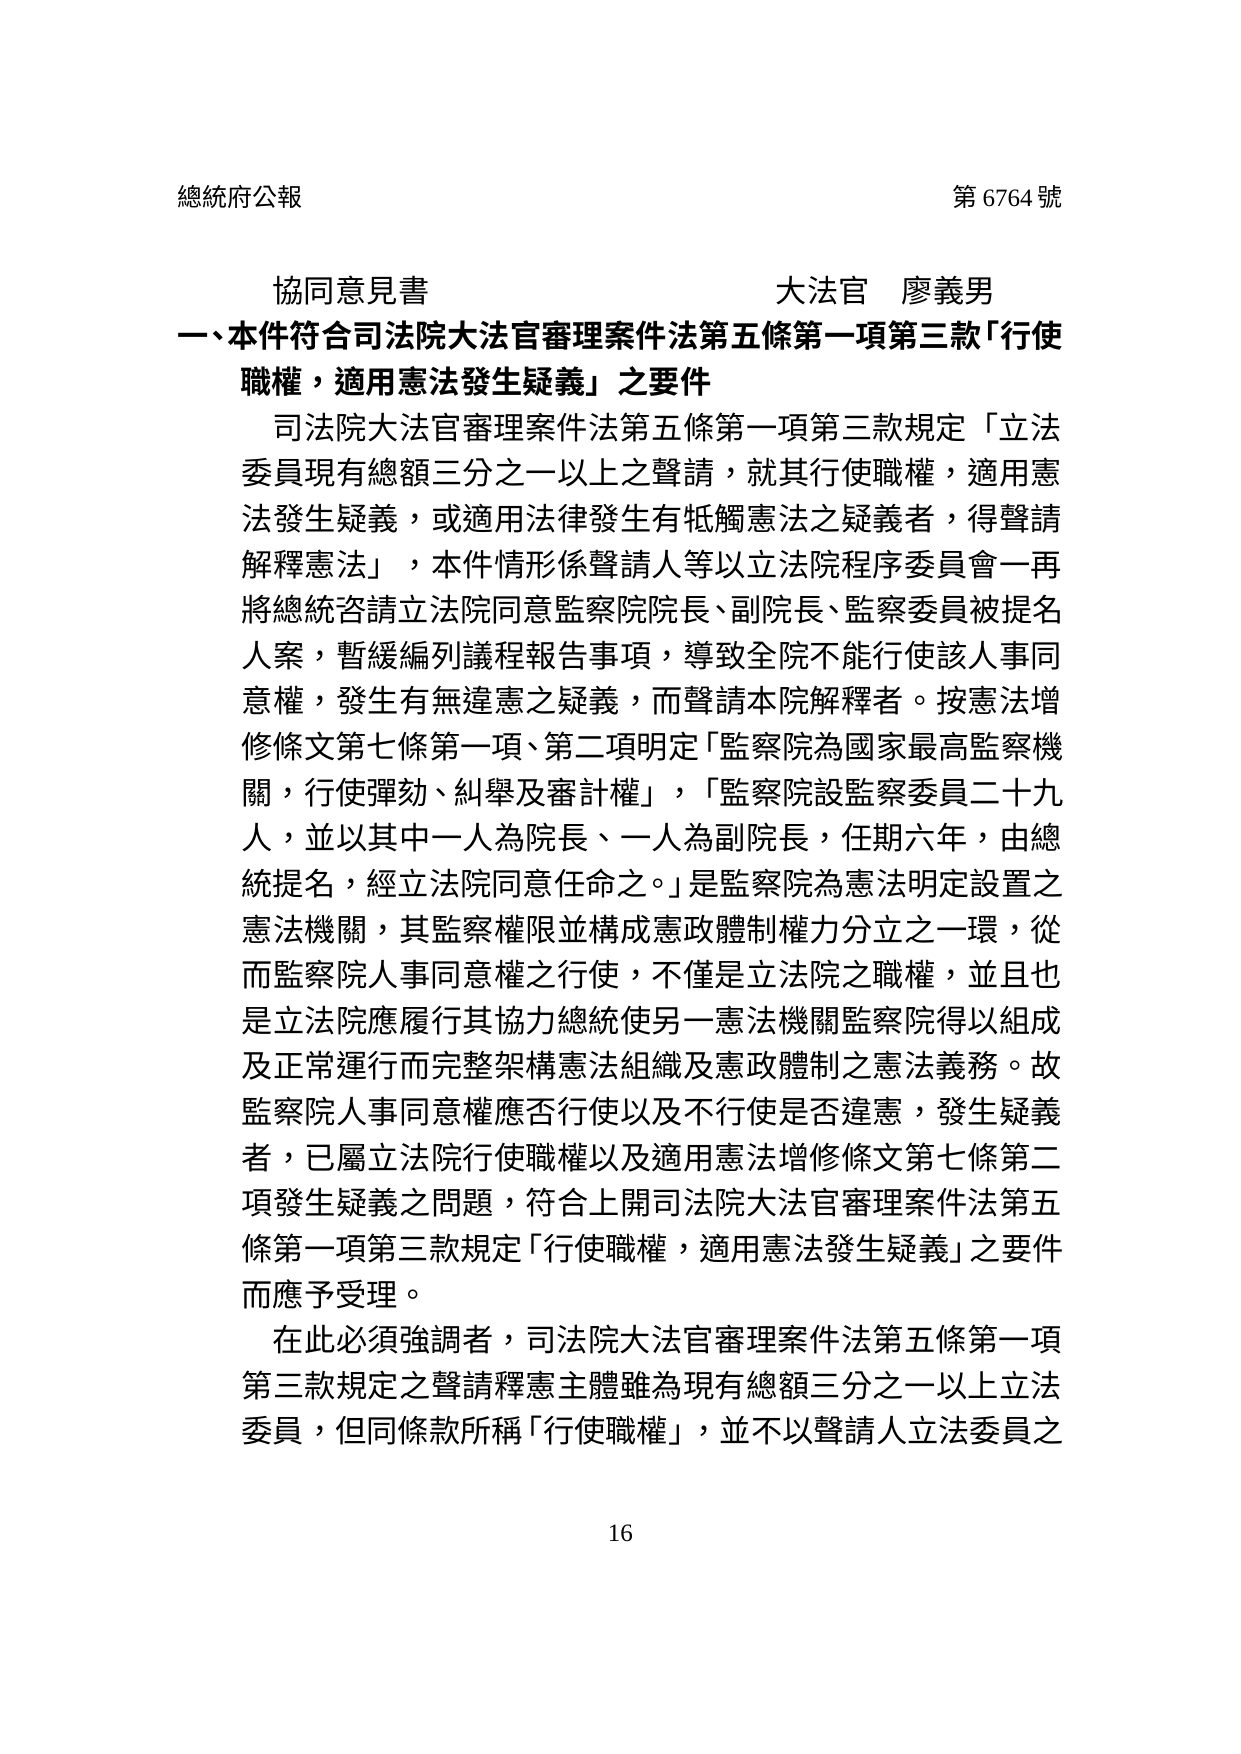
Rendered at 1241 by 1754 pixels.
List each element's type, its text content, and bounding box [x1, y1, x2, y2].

text 司法院大法官審理案件法第五條第一項第三款規定「立法委員現有總額三分之一以上之聲請，就其行使職權，適用憲法發生疑義，或適用法律發生有牴觸憲法之疑義者，得聲請解釋憲法」，本件情形係聲請人等以立法院程序委員會一再將總統咨請立法院同意監察院院長、副院長、監察委員被提名人案，暫緩編列議程報告事項，導致全院不能行使該人事同意權，發生有無違憲之疑義，而聲請本院解釋者。按憲法增修條文第七條第一項、第二項明定「監察院為國家最高監察機關，行使彈劾、糾舉及審計權」，「監察院設監察委員二十九人，並以其中一人為院長、一人為副院長，任期六年，由總統提名，經立法院同意任命之。」是監察院為憲法明定設置之憲法機關，其監察權限並構成憲政體制權力分立之一環，從而監察院人事同意權之行使，不僅是立法院之職權，並且也是立法院應履行其協力總統使另一憲法機關監察院得以組成及正常運行而完整架構憲法組織及憲政體制之憲法義務。故監察院人事同意權應否行使以及不行使是否違憲，發生疑義者，已屬立法院行使職權以及適用憲法增修條文第七條第二項發生疑義之問題，符合上開司法院大法官審理案件法第五條第一項第三款規定「行使職權，適用憲法發生疑義」之要件，而應予受理。 [241, 403, 1063, 1315]
text 協同意見書 大法官 廖義男 [177, 266, 1063, 311]
text 在此必須強調者，司法院大法官審理案件法第五條第一項第三款規定之聲請釋憲主體雖為現有總額三分之一以上立法委員，但同條款所稱「行使職權」，並不以聲請人立法委員之職權為限，並包括立法院之職權在內。蓋立法院乃由立法委員所組成，立法院之職權實際上係由立法委員行使，故所謂立法委員行使職權者，當然亦涵蓋立法院之職權。又上開條款所以賦予現有總額三分之一以上立法委員有釋憲聲請權，乃使其得以制衡多數濫權而達維護憲法秩序之目的（詳見司法院釋字第六○三號解釋廖義男協同意見書），故聲請人以外之其他立法委員行使職權，發生有違憲疑義之情形者，聲請人等立法委員為維護憲法秩序，亦得依該條款聲請解釋憲法。例如，多數立法委員通過制定之法律，聲請人等認為其有違憲疑義者，得依該條款聲請解釋。同理，立法委員利用議事程序阻撓立法院院會行使憲法所賦予之人事同意權，致另一憲法機關不能組成及正常運行發揮其憲政功能，如同本件情形，聲請人等認為其有違憲疑義者，當亦得依該條款聲請解釋，自不待言。又立法院對被提名人得否不行使人事同意權，與對被提名人如何行使同意權，即同意或不同意之決定，乃分屬不同之問題，不可混淆。後者係政治判斷及政治決定之問題，非司法院所得介入；但前者則屬於得否不適用憲法增修條文第七條第二項之憲法適用問題，如有發生疑義，而聲請解釋者，釋憲機關即應予解釋。 [241, 1315, 1063, 1452]
text 一、本件符合司法院大法官審理案件法第五條第一項第三款「行使職權，適用憲法發生疑義」之要件 [177, 311, 1063, 403]
